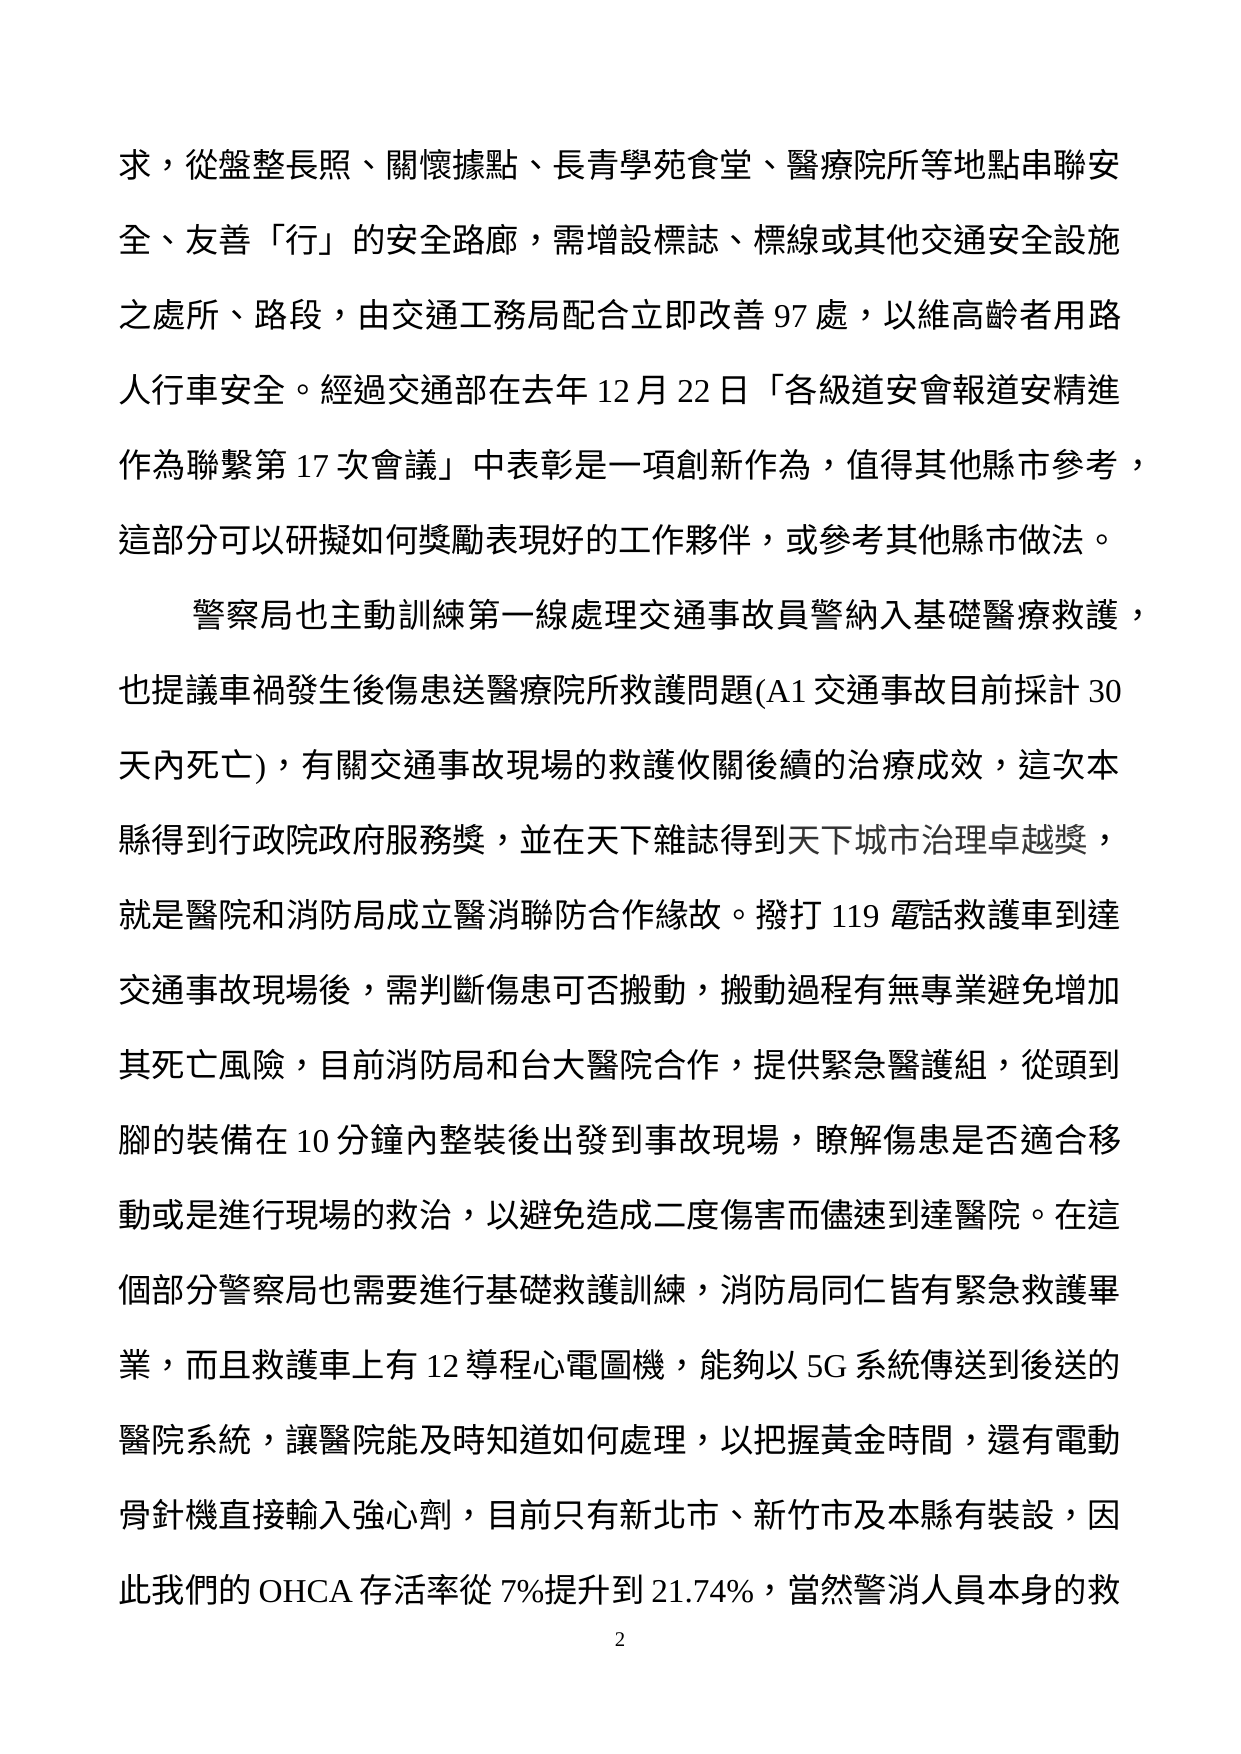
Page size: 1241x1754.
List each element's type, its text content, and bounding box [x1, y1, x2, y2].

text 警察局也主動訓練第一線處理交通事故員警納入基礎醫療救護，也提議車禍發生後傷患送醫療院所救護問題(A1交通事故目前採計30天內死亡)，有關交通事故現場的救護攸關後續的治療成效，這次本縣得到行政院政府服務獎，並在天下雜誌得到天下城市治理卓越獎，就是醫院和消防局成立醫消聯防合作緣故。撥打119電話救護車到達交通事故現場後，需判斷傷患可否搬動，搬動過程有無專業避免增加其死亡風險，目前消防局和台大醫院合作，提供緊急醫護組，從頭到腳的裝備在10分鐘內整裝後出發到事故現場，瞭解傷患是否適合移動或是進行現場的救治，以避免造成二度傷害而儘速到達醫院。在這個部分警察局也需要進行基礎救護訓練，消防局同仁皆有緊急救護畢業，而且救護車上有12導程心電圖機，能夠以5G系統傳送到後送的醫院系統，讓醫院能及時知道如何處理，以把握黃金時間，還有電動骨針機直接輸入強心劑，目前只有新北市、新竹市及本縣有裝設，因此我們的OHCA存活率從7%提升到21.74%，當然警消人員本身的救護能力皆有提升。另有急救先鋒APP及針對機關團體訓練心肺復甦術(CPR)，在學校的學生及老師、銀行、農會等團體持續開課，有超過50座的安妮讓學校皆能受訓拿到執照，救人及救己，彼此之間皆能協助，這部份可以安排課程給大家。此外，希望透過道安會報各個單位集思廣益，發現問題，解決問題，並強化宣導教育，將傷害降至最低，在此感謝大家，謝謝。 [118, 575, 1121, 1625]
text 根據警察局交通事故統計資料，今年1月份A1交通事故死亡人數9人，與去年同期減少6人，然高齡者駕駛(65歲以上)死亡3人，仍占整體死亡人數33%。由於本縣交通事故以高齡者居多，警察局於去年5月31日第478次會議提報全面清查20鄉鎮轄內高齡者通行需求，從盤整長照、關懷據點、長青學苑食堂、醫療院所等地點串聯安全、友善「行」的安全路廊，需增設標誌、標線或其他交通安全設施之處所、路段，由交通工務局配合立即改善97處，以維高齡者用路人行車安全。經過交通部在去年12月22日「各級道安會報道安精進作為聯繫第17次會議」中表彰是一項創新作為，值得其他縣市參考，這部分可以研擬如何獎勵表現好的工作夥伴，或參考其他縣市做法。 [118, 125, 1121, 575]
